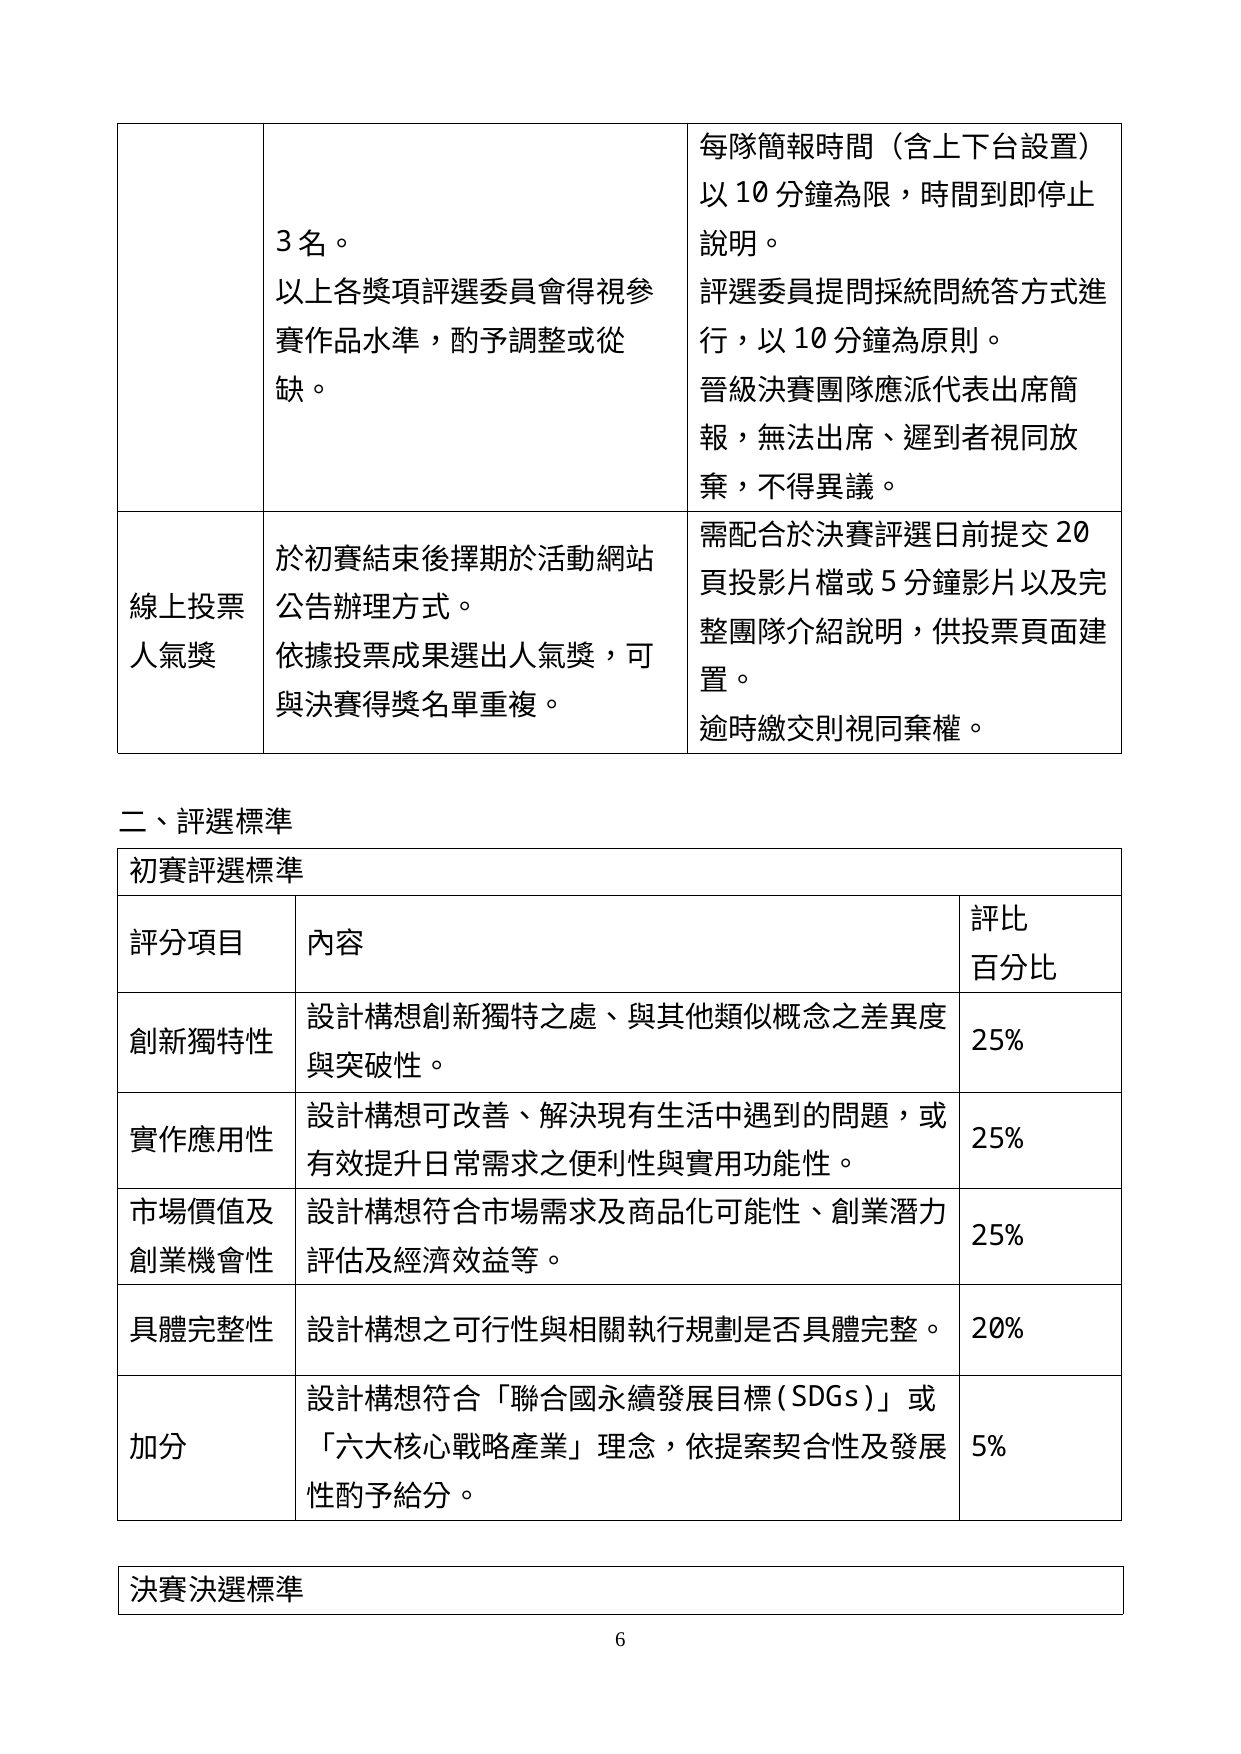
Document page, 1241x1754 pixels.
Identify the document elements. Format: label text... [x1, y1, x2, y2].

table_cell 每隊簡報時間（含上下台設置）以10分鐘為限，時間到即停止說明。 評選委員提問採統問統答方式進行，以10分鐘為原則。 晉級決賽團隊應派代表出席簡報，無法出席、遲到者視同放棄，不得異議。 [688, 124, 1121, 511]
table_cell 25% [960, 1189, 1121, 1284]
table_cell 25% [960, 1093, 1121, 1188]
table_cell 設計構想符合「聯合國永續發展目標(SDGs)」或「六大核心戰略產業」理念，依提案契合性及發展性酌予給分。 [296, 1376, 959, 1520]
table_cell 20% [960, 1285, 1121, 1375]
table_cell 於初賽結束後擇期於活動網站公告辦理方式。 依據投票成果選出人氣獎，可與決賽得獎名單重複。 [264, 512, 687, 753]
table_cell 實作應用性 [118, 1093, 295, 1188]
table_header 初賽評選標準 [118, 849, 1121, 895]
table_cell 3名。 以上各獎項評選委員會得視參賽作品水準，酌予調整或從缺。 [264, 124, 687, 511]
table_cell 設計構想符合市場需求及商品化可能性、創業潛力評估及經濟效益等。 [296, 1189, 959, 1284]
table_cell 市場價值及創業機會性 [118, 1189, 295, 1284]
table_cell 內容 [296, 896, 959, 992]
table_cell 評比 百分比 [960, 896, 1121, 992]
table_cell 創新獨特性 [118, 993, 295, 1092]
table_cell 設計構想創新獨特之處、與其他類似概念之差異度與突破性。 [296, 993, 959, 1092]
table_header 決賽決選標準 [119, 1567, 1123, 1614]
table_cell 5% [960, 1376, 1121, 1520]
table_cell 設計構想之可行性與相關執行規劃是否具體完整。 [296, 1285, 959, 1375]
subtitle 二、評選標準 [118, 799, 1122, 841]
table_cell 設計構想可改善、解決現有生活中遇到的問題，或有效提升日常需求之便利性與實用功能性。 [296, 1093, 959, 1188]
table_cell [118, 124, 263, 511]
table_cell 具體完整性 [118, 1285, 295, 1375]
table_cell 需配合於決賽評選日前提交20頁投影片檔或5分鐘影片以及完整團隊介紹說明，供投票頁面建置。 逾時繳交則視同棄權。 [688, 512, 1121, 753]
table_cell 評分項目 [118, 896, 295, 992]
table_cell 加分 [118, 1376, 295, 1520]
table_cell 線上投票人氣獎 [118, 512, 263, 753]
table_cell 25% [960, 993, 1121, 1092]
